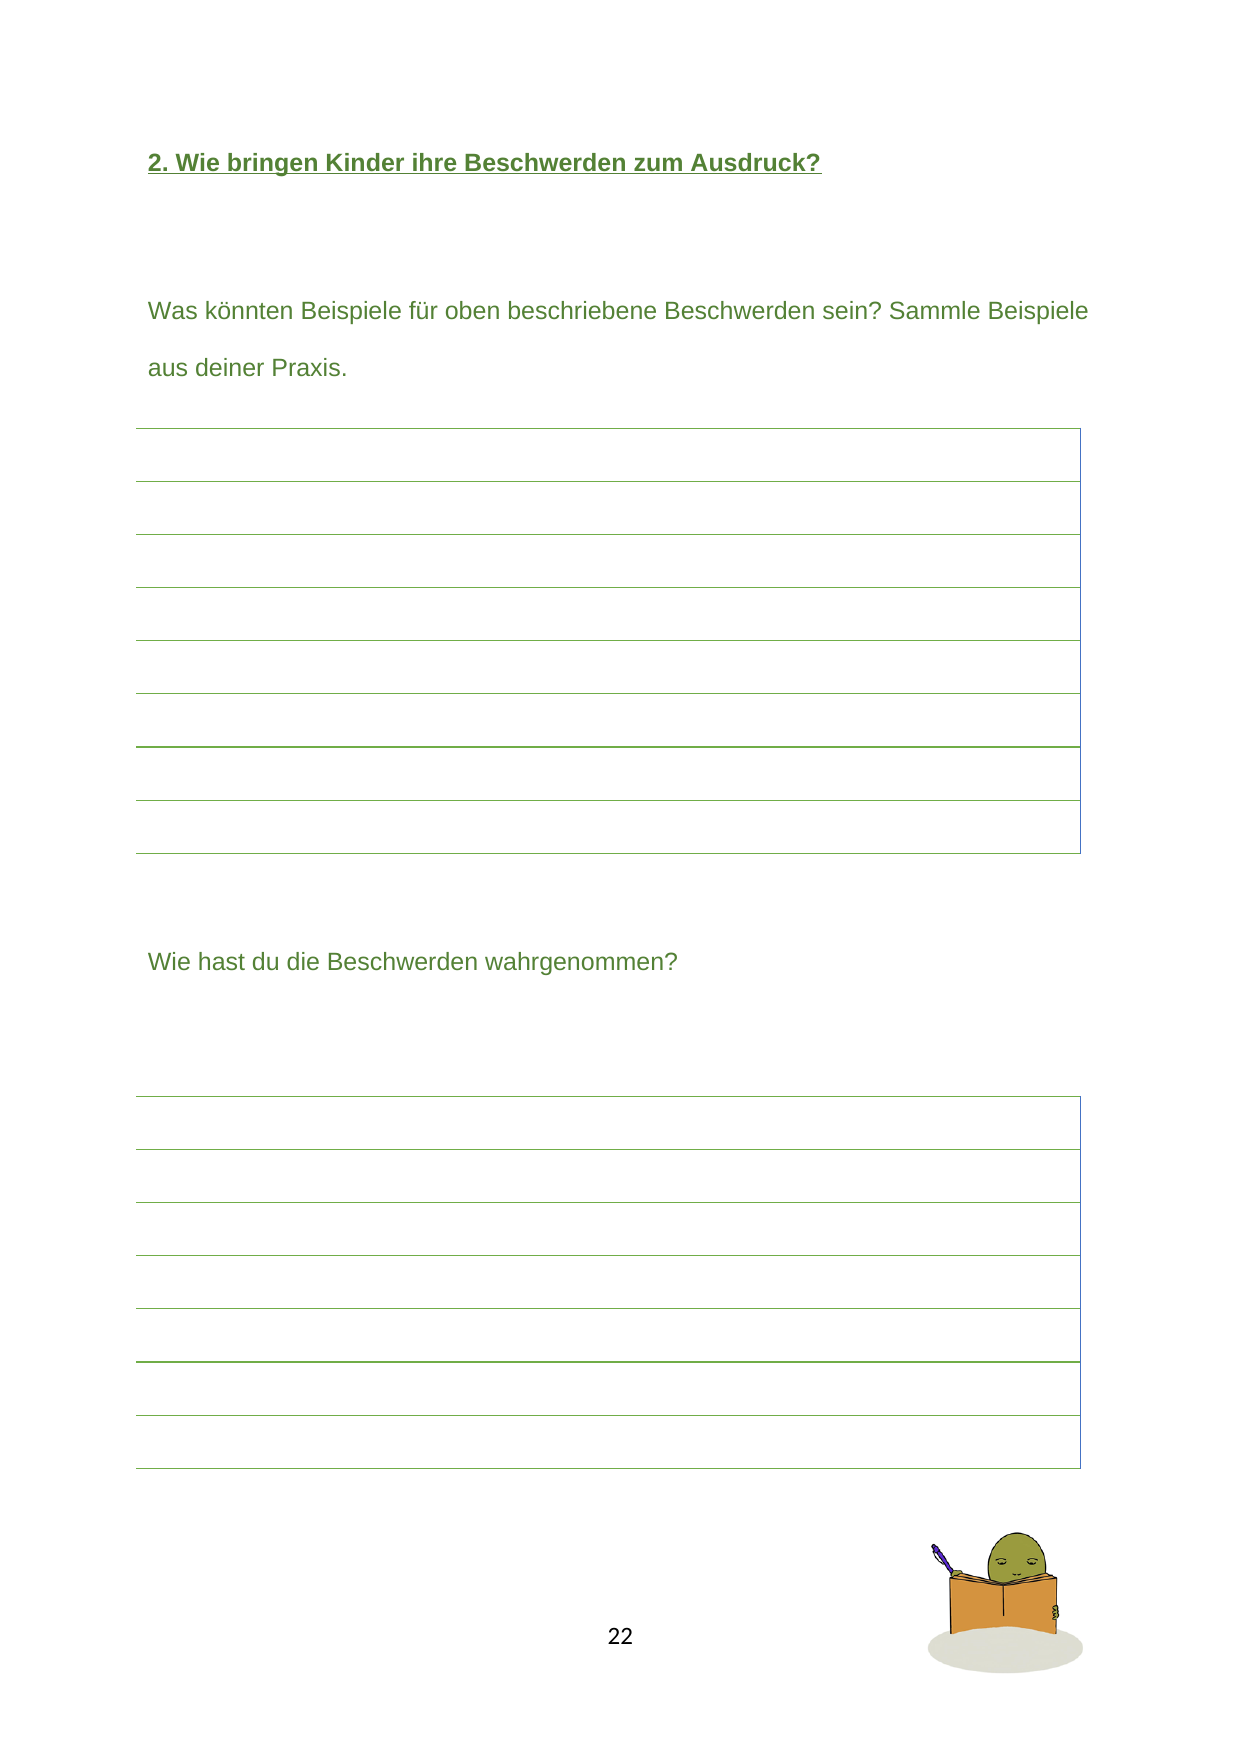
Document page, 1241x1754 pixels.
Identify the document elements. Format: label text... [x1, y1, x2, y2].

table_header [136, 429, 1080, 481]
table_cell [136, 1256, 1080, 1308]
table_cell [136, 588, 1080, 640]
picture [912, 1507, 1094, 1680]
table_cell [136, 535, 1080, 587]
table_cell [136, 482, 1080, 534]
table_cell [136, 1203, 1080, 1255]
list 2. Wie bringen Kinder ihre Beschwerden zum Ausdruck? [148, 148, 1093, 176]
text Was könnten Beispiele für oben beschriebene Beschwerden sein? Sammle Beispiele aus deiner Praxis. [148, 296, 1093, 382]
table_cell [136, 801, 1080, 853]
table_cell [136, 641, 1080, 693]
table_cell [136, 1150, 1080, 1202]
text Wie hast du die Beschwerden wahrgenommen? [148, 947, 1093, 976]
table_cell [136, 748, 1080, 799]
table_header [136, 1097, 1080, 1149]
table_cell [136, 1309, 1080, 1361]
table_cell [136, 1363, 1080, 1414]
table_cell [136, 694, 1080, 746]
table_cell [136, 1416, 1080, 1468]
